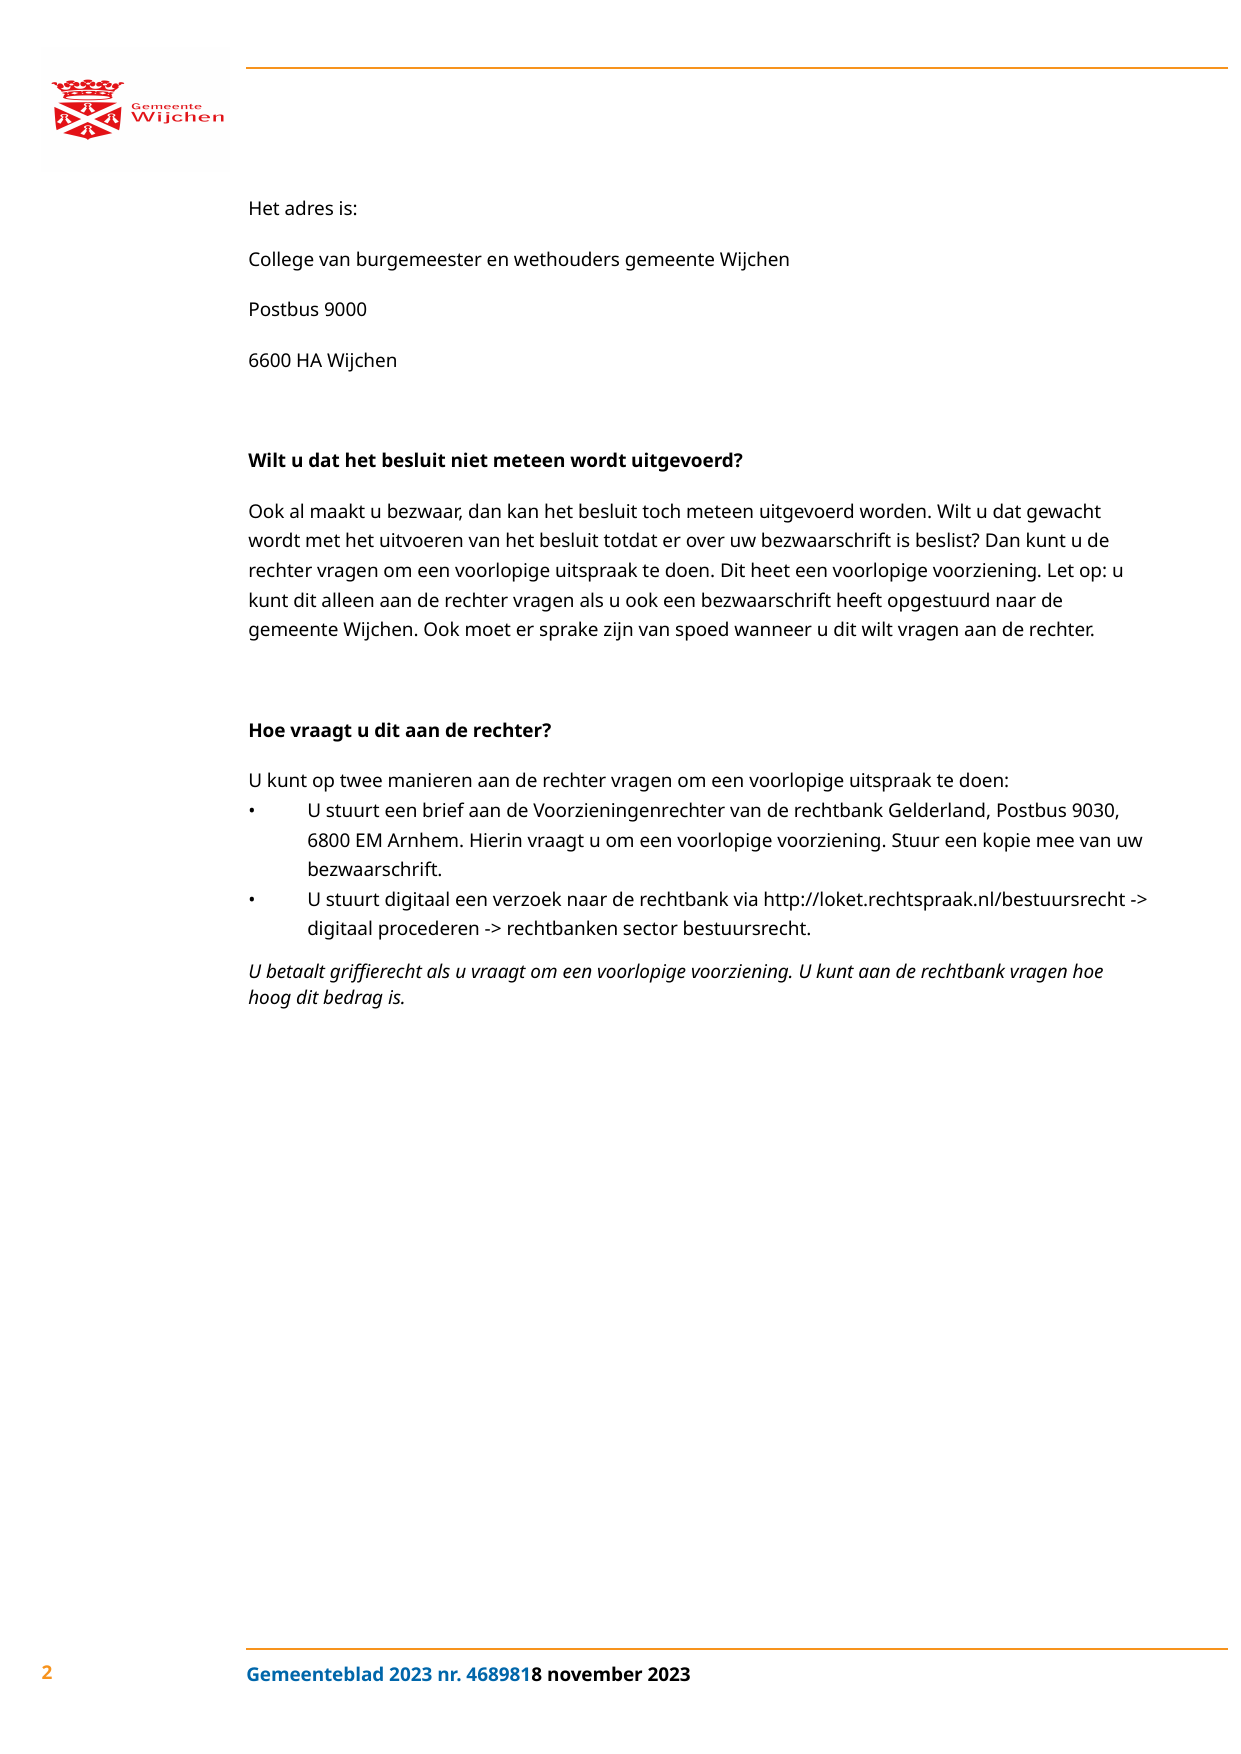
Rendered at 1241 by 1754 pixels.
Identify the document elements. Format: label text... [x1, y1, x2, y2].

picture [41, 47, 231, 172]
text College van burgemeester en wethouders gemeente Wijchen [248, 246, 1152, 272]
list U stuurt een brief aan de Voorzieningenrechter van de rechtbank Gelderland, Postbus 9030, 6800 EM Arnhem. Hierin vraagt u om een voorlopige voorziening. Stuur een kopie mee van uw bezwaarschrift. [248, 797, 1152, 882]
text Postbus 9000 [248, 296, 1152, 322]
list U stuurt digitaal een verzoek naar de rechtbank via http://loket.rechtspraak.nl/bestuursrecht -> digitaal procederen -> rechtbanken sector bestuursrecht. [248, 886, 1152, 941]
text U betaalt griffierecht als u vraagt om een voorlopige voorziening. U kunt aan de rechtbank vragen hoe hoog dit bedrag is. [248, 959, 1152, 1010]
text 6600 HA Wijchen [248, 347, 1152, 373]
text Het adres is: [248, 196, 1152, 221]
text U kunt op twee manieren aan de rechter vragen om een voorlopige uitspraak te doen: [248, 768, 1152, 793]
text Ook al maakt u bezwaar, dan kan het besluit toch meteen uitgevoerd worden. Wilt u dat gewacht wordt met het uitvoeren van het besluit totdat er over uw bezwaarschrift is beslist? Dan kunt u de rechter vragen om een voorlopige uitspraak te doen. Dit heet een voorlopige voorziening. Let op: u kunt dit alleen aan de rechter vragen als u ook een bezwaarschrift heeft opgestuurd naar de gemeente Wijchen. Ook moet er sprake zijn van spoed wanneer u dit wilt vragen aan de rechter. [248, 498, 1152, 642]
text Wilt u dat het besluit niet meteen wordt uitgevoerd? [248, 448, 1152, 473]
text Hoe vraagt u dit aan de rechter? [248, 717, 1152, 743]
